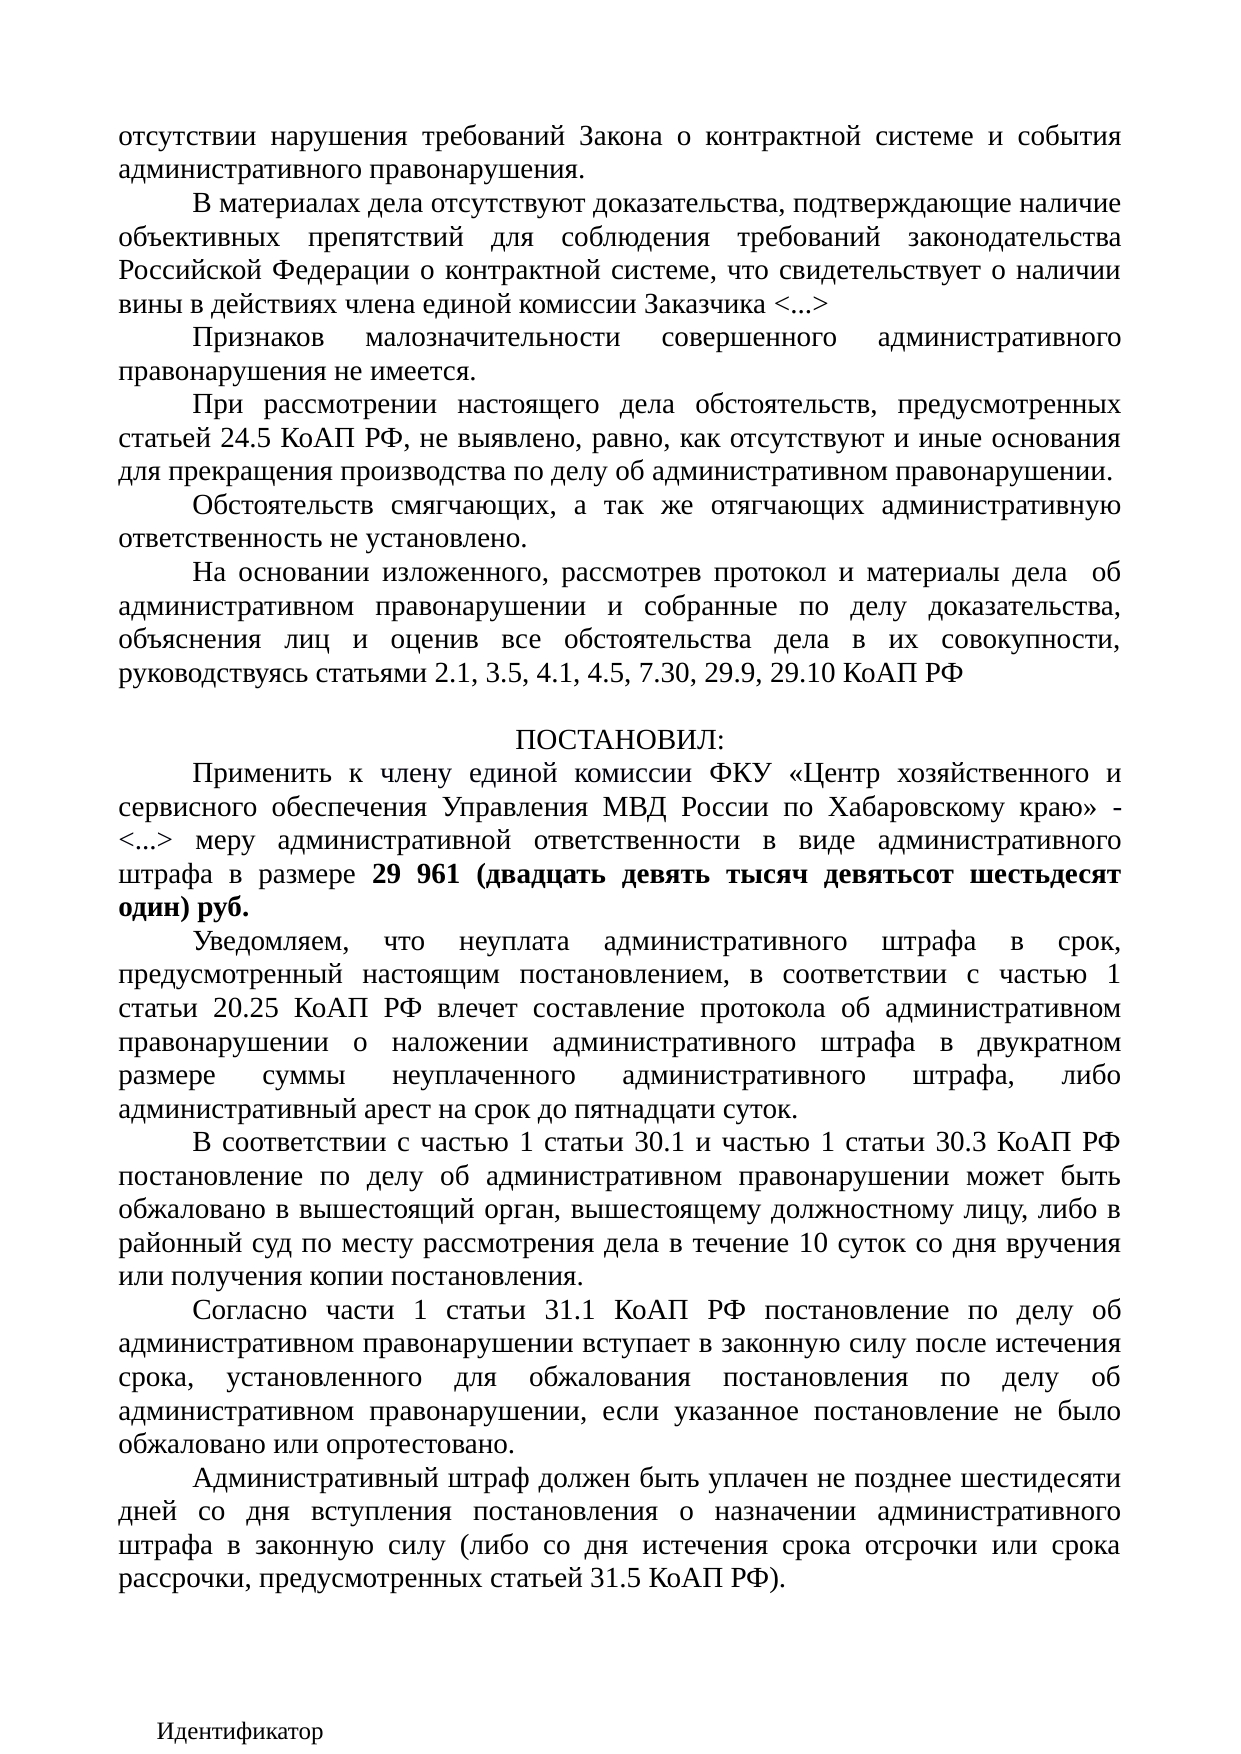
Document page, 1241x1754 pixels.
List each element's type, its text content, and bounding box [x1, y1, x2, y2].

text Согласно части 1 статьи 31.1 КоАП РФ постановление по делу об административном правонарушении вступает в законную силу после истечения срока, установленного для обжалования постановления по делу об административном правонарушении, если указанное постановление не было обжаловано или опротестовано. [118, 1292, 1122, 1460]
text Обстоятельств смягчающих, а так же отягчающих административную ответственность не установлено. [118, 487, 1122, 554]
text Уведомляем, что неуплата административного штрафа в срок, предусмотренный настоящим постановлением, в соответствии с частью 1 статьи 20.25 КоАП РФ влечет составление протокола об административном правонарушении о наложении административного штрафа в двукратном размере суммы неуплаченного административного штрафа, либо административный арест на срок до пятнадцати суток. [118, 923, 1122, 1124]
text Применить к члену единой комиссии ФКУ «Центр хозяйственного и сервисного обеспечения Управления МВД России по Хабаровскому краю» - <...> меру административной ответственности в виде административного штрафа в размере 29 961 (двадцать девять тысяч девятьсот шестьдесят один) руб. [118, 755, 1122, 923]
text Административный штраф должен быть уплачен не позднее шестидесяти дней со дня вступления постановления о назначении административного штрафа в законную силу (либо со дня истечения срока отсрочки или срока рассрочки, предусмотренных статьей 31.5 КоАП РФ). [118, 1460, 1122, 1594]
text В материалах дела отсутствуют доказательства, подтверждающие наличие объективных препятствий для соблюдения требований законодательства Российской Федерации о контрактной системе, что свидетельствует о наличии вины в действиях члена единой комиссии Заказчика <...> [118, 185, 1122, 319]
text При рассмотрении настоящего дела обстоятельств, предусмотренных статьей 24.5 КоАП РФ, не выявлено, равно, как отсутствуют и иные основания для прекращения производства по делу об административном правонарушении. [118, 386, 1122, 487]
text отсутствии нарушения требований Закона о контрактной системе и события административного правонарушения. [118, 118, 1122, 185]
text В соответствии с частью 1 статьи 30.1 и частью 1 статьи 30.3 КоАП РФ постановление по делу об административном правонарушении может быть обжаловано в вышестоящий орган, вышестоящему должностному лицу, либо в районный суд по месту рассмотрения дела в течение 10 суток со дня вручения или получения копии постановления. [118, 1124, 1122, 1292]
text ПОСТАНОВИЛ: [118, 722, 1122, 755]
text Признаков малозначительности совершенного административного правонарушения не имеется. [118, 319, 1122, 386]
text На основании изложенного, рассмотрев протокол и материалы дела об административном правонарушении и собранные по делу доказательства, объяснения лиц и оценив все обстоятельства дела в их совокупности, руководствуясь статьями 2.1, 3.5, 4.1, 4.5, 7.30, 29.9, 29.10 КоАП РФ [118, 554, 1122, 688]
